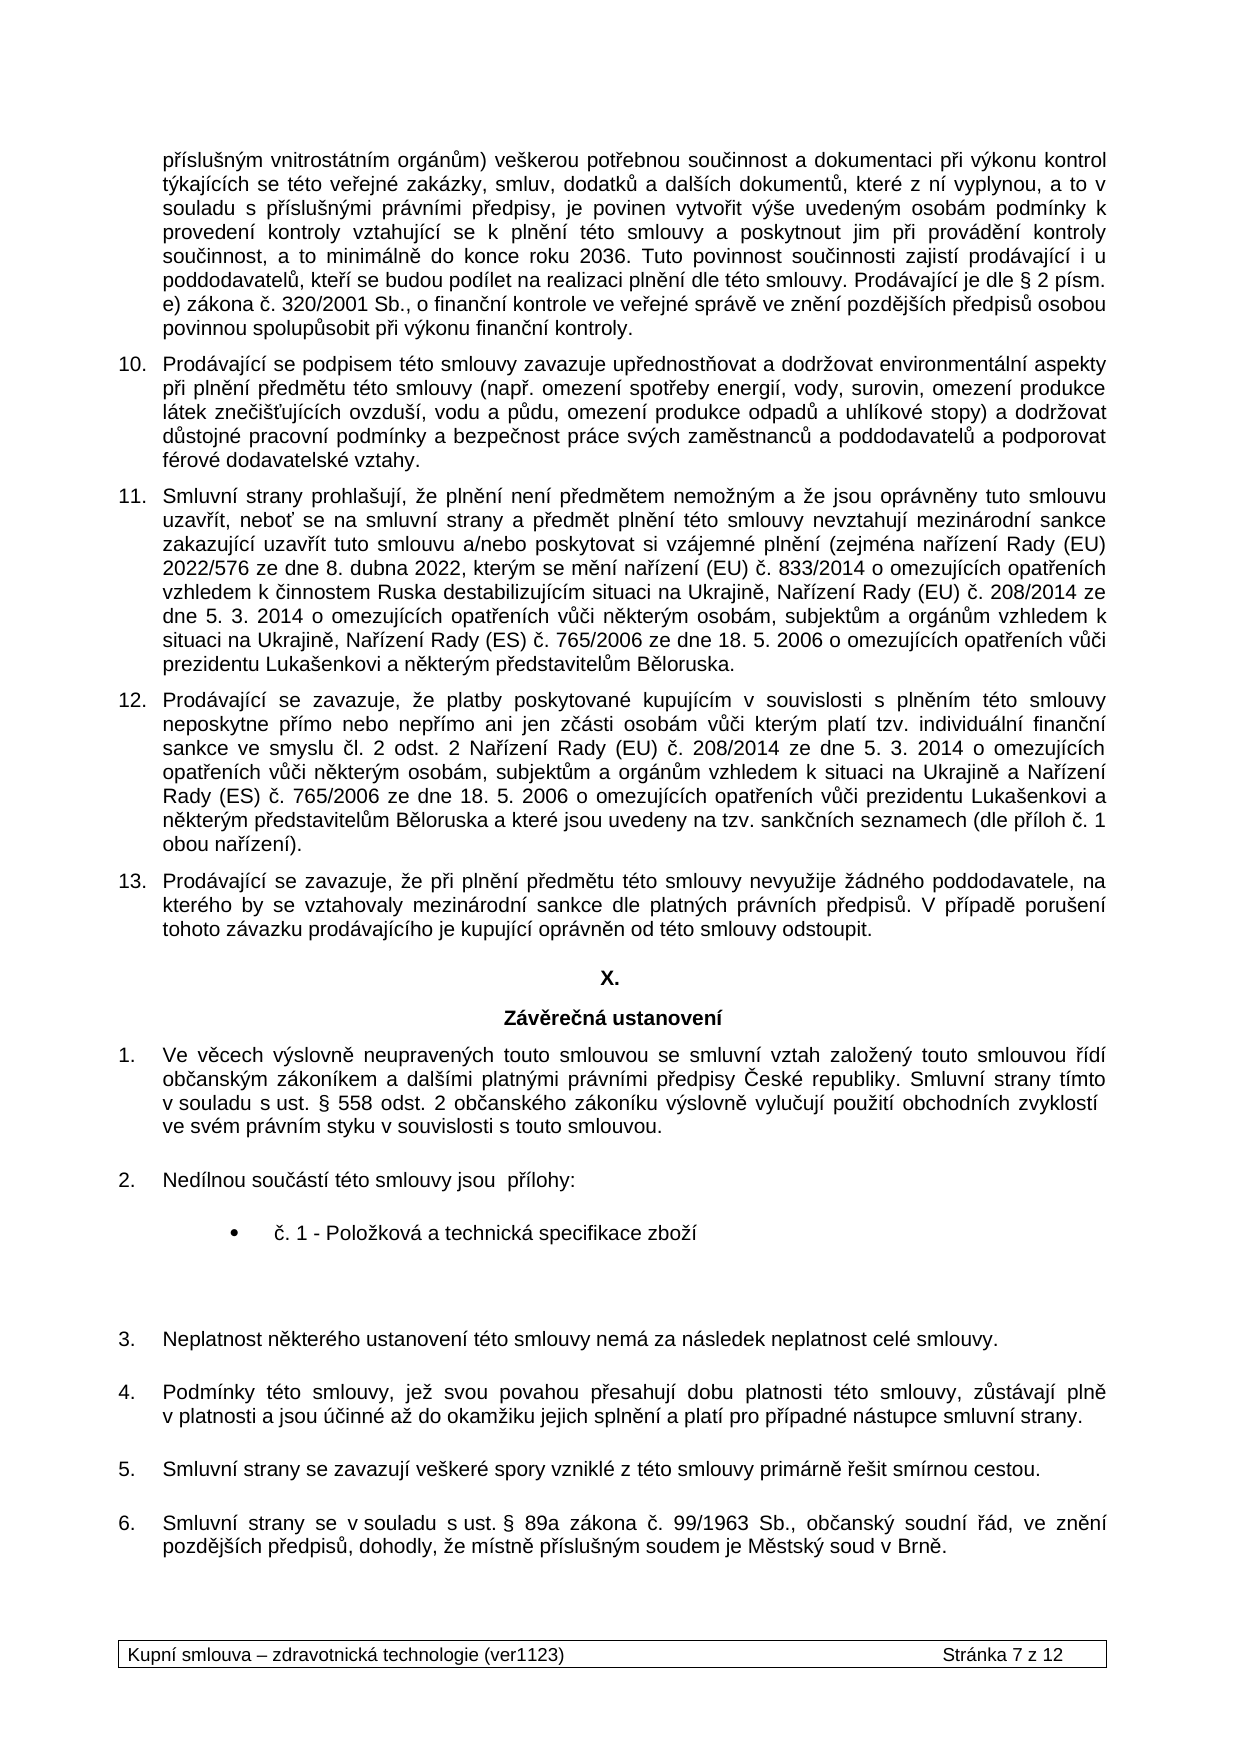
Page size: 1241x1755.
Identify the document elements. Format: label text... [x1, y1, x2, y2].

list Neplatnost některého ustanovení této smlouvy nemá za následek neplatnost celé smlouvy. [118, 1327, 1107, 1351]
list č. 1 - Položková a technická specifikace zboží [231, 1221, 1107, 1245]
list příslušným vnitrostátním orgánům) veškerou potřebnou součinnost a dokumentaci při výkonu kontrol týkajících se této veřejné zakázky, smluv, dodatků a dalších dokumentů, které z ní vyplynou, a to v souladu s příslušnými právními předpisy, je povinen vytvořit výše uvedeným osobám podmínky k provedení kontroly vztahující se k plnění této smlouvy a poskytnout jim při provádění kontroly součinnost, a to minimálně do konce roku 2036. Tuto povinnost součinnosti zajistí prodávající i u poddodavatelů, kteří se budou podílet na realizaci plnění dle této smlouvy. Prodávající je dle § 2 písm. e) zákona č. 320/2001 Sb., o finanční kontrole ve veřejné správě ve znění pozdějších předpisů osobou povinnou spolupůsobit při výkonu finanční kontroly. [118, 148, 1107, 339]
text Závěrečná ustanovení [118, 1006, 1107, 1030]
list Prodávající se podpisem této smlouvy zavazuje upřednostňovat a dodržovat environmentální aspekty při plnění předmětu této smlouvy (např. omezení spotřeby energií, vody, surovin, omezení produkce látek znečišťujících ovzduší, vodu a půdu, omezení produkce odpadů a uhlíkové stopy) a dodržovat důstojné pracovní podmínky a bezpečnost práce svých zaměstnanců a poddodavatelů a podporovat férové dodavatelské vztahy. [118, 352, 1107, 472]
list Nedílnou součástí této smlouvy jsou přílohy: [118, 1167, 1107, 1191]
list Smluvní strany se zavazují veškeré spory vzniklé z této smlouvy primárně řešit smírnou cestou. [118, 1457, 1107, 1481]
list Smluvní strany se v souladu s ust. § 89a zákona č. 99/1963 Sb., občanský soudní řád, ve znění pozdějších předpisů, dohodly, že místně příslušným soudem je Městský soud v Brně. [118, 1510, 1107, 1558]
list Smluvní strany prohlašují, že plnění není předmětem nemožným a že jsou oprávněny tuto smlouvu uzavřít, neboť se na smluvní strany a předmět plnění této smlouvy nevztahují mezinárodní sankce zakazující uzavřít tuto smlouvu a/nebo poskytovat si vzájemné plnění (zejména nařízení Rady (EU) 2022/576 ze dne 8. dubna 2022, kterým se mění nařízení (EU) č. 833/2014 o omezujících opatřeních vzhledem k činnostem Ruska destabilizujícím situaci na Ukrajině, Nařízení Rady (EU) č. 208/2014 ze dne 5. 3. 2014 o omezujících opatřeních vůči některým osobám, subjektům a orgánům vzhledem k situaci na Ukrajině, Nařízení Rady (ES) č. 765/2006 ze dne 18. 5. 2006 o omezujících opatřeních vůči prezidentu Lukašenkovi a některým představitelům Běloruska. [118, 484, 1107, 676]
list Prodávající se zavazuje, že platby poskytované kupujícím v souvislosti s plněním této smlouvy neposkytne přímo nebo nepřímo ani jen zčásti osobám vůči kterým platí tzv. individuální finanční sankce ve smyslu čl. 2 odst. 2 Nařízení Rady (EU) č. 208/2014 ze dne 5. 3. 2014 o omezujících opatřeních vůči některým osobám, subjektům a orgánům vzhledem k situaci na Ukrajině a Nařízení Rady (ES) č. 765/2006 ze dne 18. 5. 2006 o omezujících opatřeních vůči prezidentu Lukašenkovi a některým představitelům Běloruska a které jsou uvedeny na tzv. sankčních seznamech (dle příloh č. 1 obou nařízení). [118, 688, 1107, 856]
text X. [118, 965, 1107, 989]
list Podmínky této smlouvy, jež svou povahou přesahují dobu platnosti této smlouvy, zůstávají plně v platnosti a jsou účinné až do okamžiku jejich splnění a platí pro případné nástupce smluvní strany. [118, 1380, 1107, 1428]
list Prodávající se zavazuje, že při plnění předmětu této smlouvy nevyužije žádného poddodavatele, na kterého by se vztahovaly mezinárodní sankce dle platných právních předpisů. V případě porušení tohoto závazku prodávajícího je kupující oprávněn od této smlouvy odstoupit. [118, 868, 1107, 940]
list Ve věcech výslovně neupravených touto smlouvou se smluvní vztah založený touto smlouvou řídí občanským zákoníkem a dalšími platnými právními předpisy České republiky. Smluvní strany tímto v souladu s ust. § 558 odst. 2 občanského zákoníku výslovně vylučují použití obchodních zvyklostí ve svém právním styku v souvislosti s touto smlouvou. [118, 1042, 1107, 1138]
